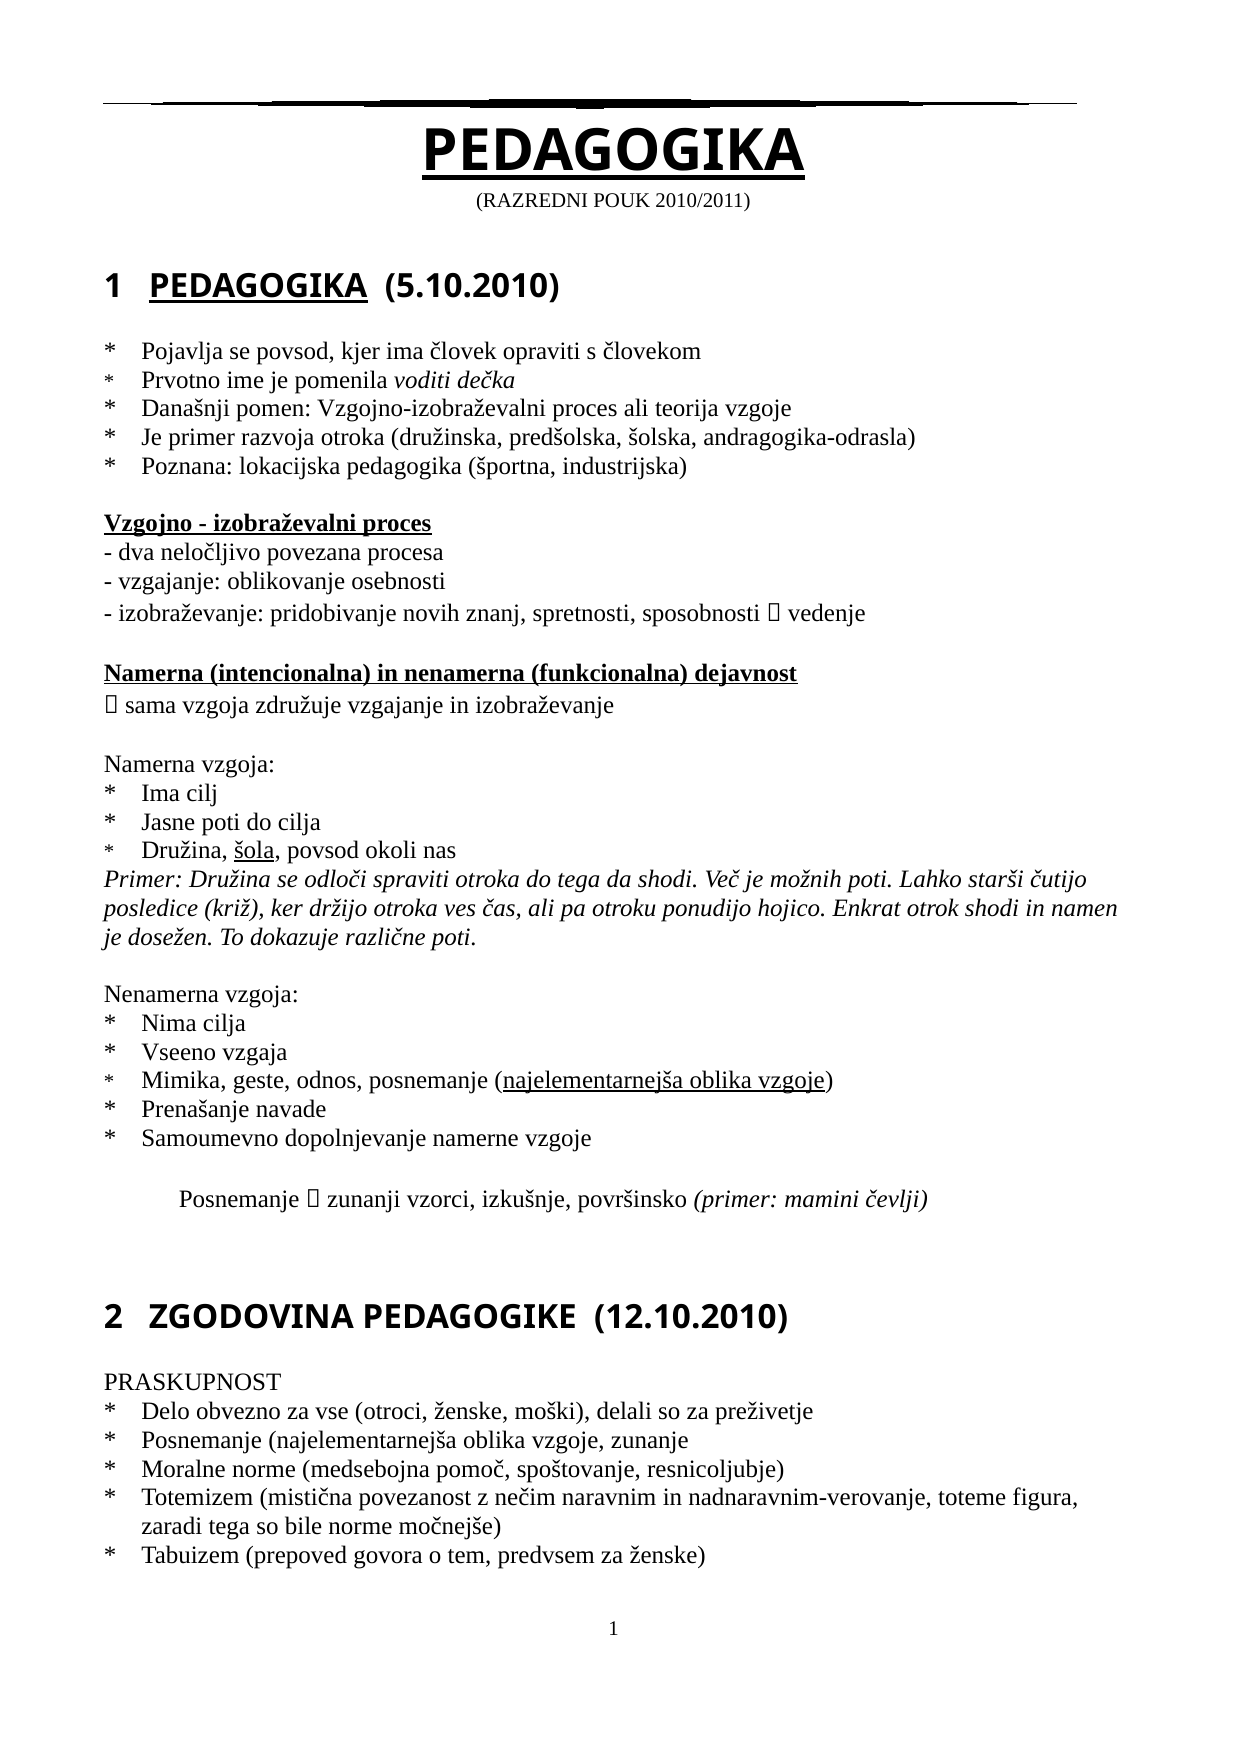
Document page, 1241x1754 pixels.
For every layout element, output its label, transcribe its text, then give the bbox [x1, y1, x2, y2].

list Prvotno ime je pomenila voditi dečka [103, 365, 1123, 393]
list Moralne norme (medsebojna pomoč, spoštovanje, resnicoljubje) [103, 1454, 1123, 1482]
text Namerna (intencionalna) in nenamerna (funkcionalna) dejavnost [103, 658, 1123, 686]
list Jasne poti do cilja [103, 807, 1123, 835]
text PRASKUPNOST [103, 1367, 1123, 1396]
list Tabuizem (prepoved govora o tem, predvsem za ženske) [103, 1540, 1123, 1569]
subtitle ZGODOVINA PEDAGOGIKE (12.10.2010) [103, 1293, 1123, 1339]
list Ima cilj [103, 778, 1123, 807]
text Namerna vzgoja: [103, 749, 1123, 778]
list Družina, šola, povsod okoli nas [103, 835, 1123, 864]
text (RAZREDNI POUK 2010/2011) [103, 188, 1123, 212]
list Posnemanje (najelementarnejša oblika vzgoje, zunanje [103, 1425, 1123, 1454]
text Posnemanje  zunanji vzorci, izkušnje, površinsko (primer: mamini čevlji) [178, 1180, 1123, 1214]
list Delo obvezno za vse (otroci, ženske, moški), delali so za preživetje [103, 1396, 1123, 1425]
text Primer: Družina se odloči spraviti otroka do tega da shodi. Več je možnih poti. Lahko starši čutijo posledice (križ), ker držijo otroka ves čas, ali pa otroku ponudijo hojico. Enkrat otrok shodi in namen je dosežen. To dokazuje različne poti. [103, 864, 1123, 950]
list Vseeno vzgaja [103, 1037, 1123, 1065]
text  sama vzgoja združuje vzgajanje in izobraževanje [103, 686, 1123, 720]
text Vzgojno - izobraževalni proces [103, 508, 1123, 537]
text - dva neločljivo povezana procesa [103, 537, 1123, 566]
list Nima cilja [103, 1008, 1123, 1037]
text PEDAGOGIKA [103, 99, 1123, 188]
list Današnji pomen: Vzgojno-izobraževalni proces ali teorija vzgoje [103, 393, 1123, 422]
list Pojavlja se povsod, kjer ima človek opraviti s človekom [103, 336, 1123, 365]
list Samoumevno dopolnjevanje namerne vzgoje [103, 1123, 1123, 1152]
subtitle PEDAGOGIKA (5.10.2010) [103, 262, 1123, 307]
list Totemizem (mistična povezanost z nečim naravnim in nadnaravnim-verovanje, toteme figura, zaradi tega so bile norme močnejše) [103, 1482, 1123, 1540]
text Nenamerna vzgoja: [103, 979, 1123, 1008]
list Prenašanje navade [103, 1094, 1123, 1123]
list Poznana: lokacijska pedagogika (športna, industrijska) [103, 451, 1123, 508]
list Mimika, geste, odnos, posnemanje (najelementarnejša oblika vzgoje) [103, 1065, 1123, 1094]
list Je primer razvoja otroka (družinska, predšolska, šolska, andragogika-odrasla) [103, 422, 1123, 451]
text - vzgajanje: oblikovanje osebnosti [103, 566, 1123, 595]
text - izobraževanje: pridobivanje novih znanj, spretnosti, sposobnosti  vedenje [103, 595, 1123, 629]
